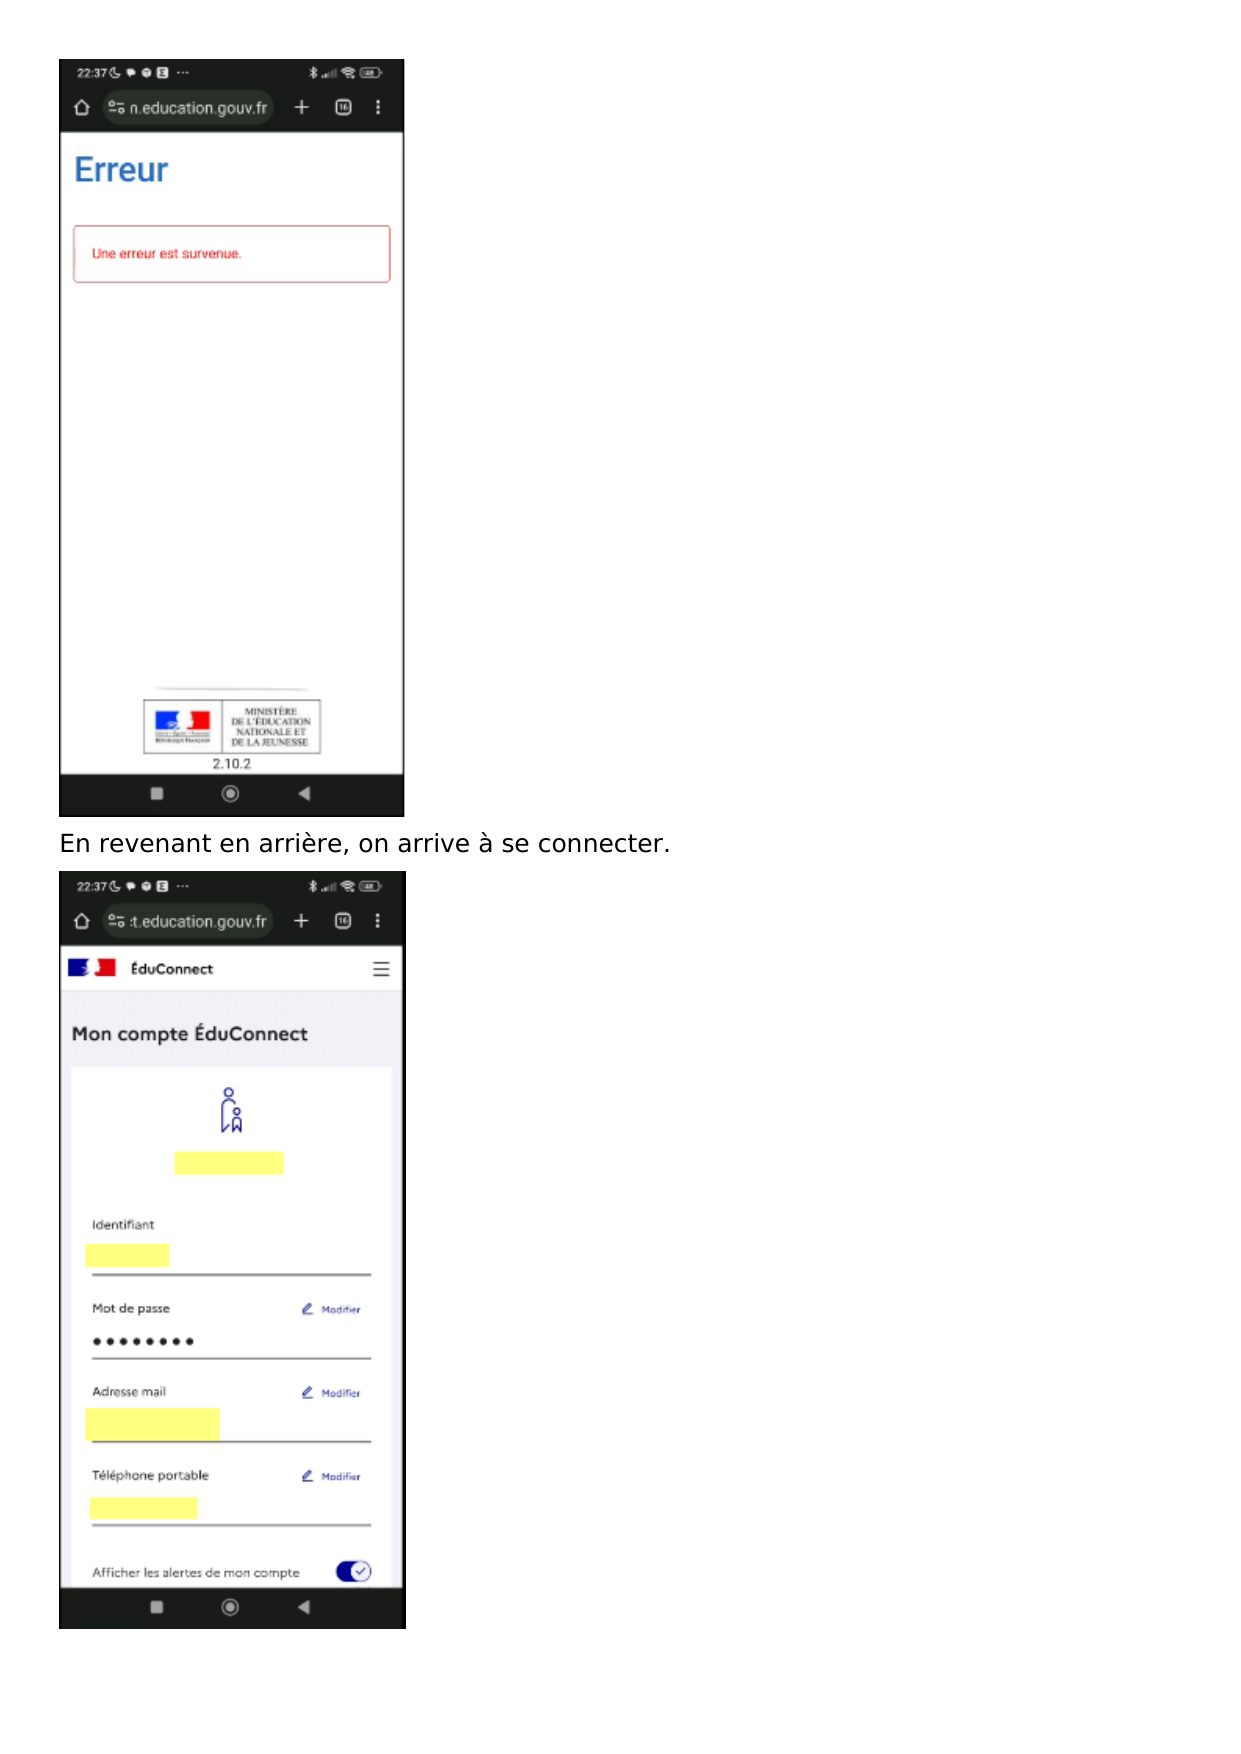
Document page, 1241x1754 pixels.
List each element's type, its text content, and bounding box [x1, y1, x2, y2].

picture [59, 59, 405, 817]
text En revenant en arrière, on arrive à se connecter. [59, 829, 1181, 858]
picture [59, 871, 406, 1629]
